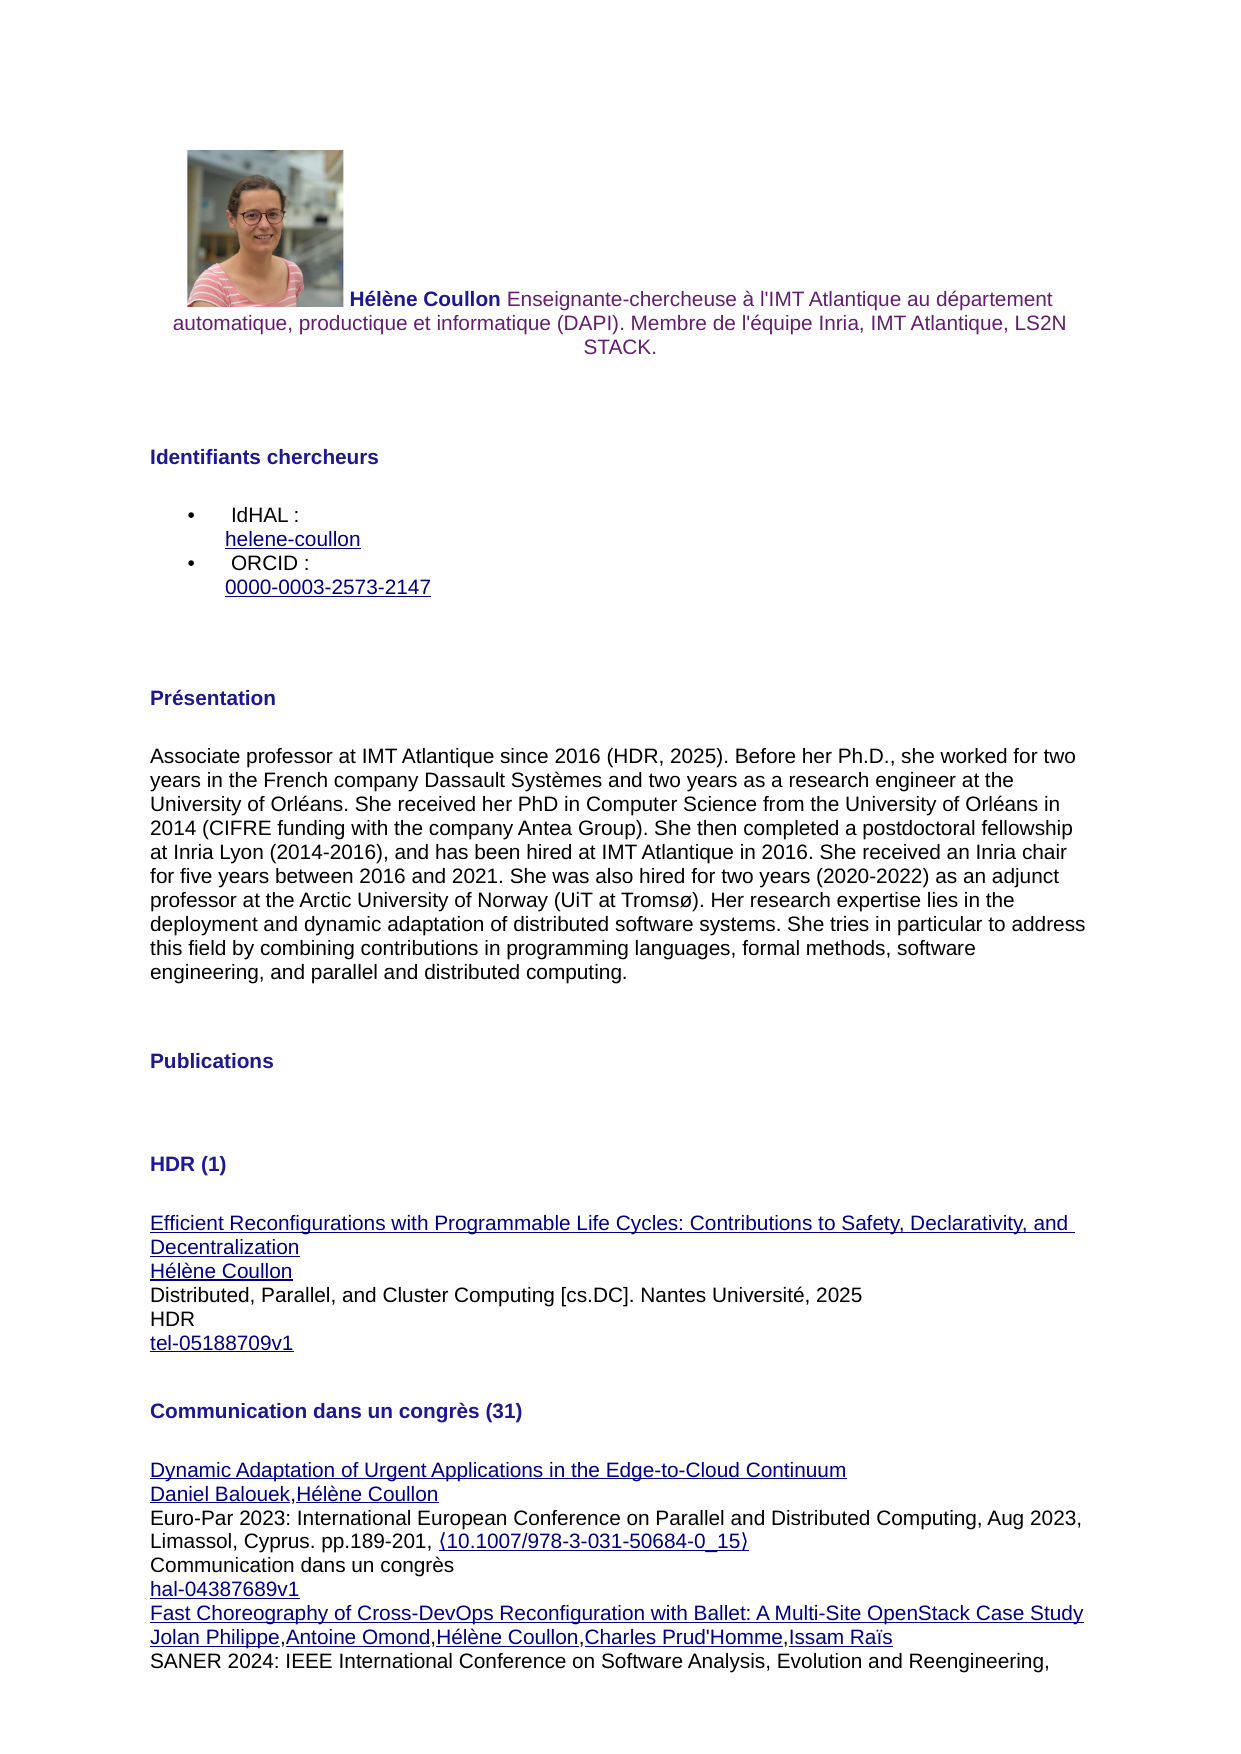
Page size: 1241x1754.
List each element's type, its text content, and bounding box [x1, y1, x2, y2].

list 0000-0003-2573-2147 [187, 575, 1090, 599]
list helene-coullon [187, 527, 1090, 551]
subtitle Hélène Coullon Enseignante-chercheuse à l'IMT Atlantique au département automatique, productique et informatique (DAPI). Membre de l'équipe Inria, IMT Atlantique, LS2N STACK. [150, 150, 1090, 358]
table_cell Fast Choreography of Cross-DevOps Reconfiguration with Ballet: A Multi-Site OpenStack Case Study Jolan Philippe,Antoine Omond,Hélène Coullon,Charles Prud'Homme,Issam Raïs SANER 2024: IEEE International Conference on Software Analysis, Evolution and Reengineering, [150, 1601, 1090, 1673]
list IdHAL : [187, 503, 1090, 527]
subtitle HDR (1) [150, 1152, 1090, 1176]
subtitle Identifiants chercheurs [150, 445, 1090, 469]
table_header Efficient Reconfigurations with Programmable Life Cycles: Contributions to Safety, Declarativity, and Decentralization Hélène Coullon Distributed, Parallel, and Cluster Computing [cs.DC]. Nantes Université, 2025 HDR tel-05188709v1 [150, 1211, 1090, 1354]
text Associate professor at IMT Atlantique since 2016 (HDR, 2025). Before her Ph.D., she worked for two years in the French company Dassault Systèmes and two years as a research engineer at the University of Orléans. She received her PhD in Computer Science from the University of Orléans in 2014 (CIFRE funding with the company Antea Group). She then completed a postdoctoral fellowship at Inria Lyon (2014-2016), and has been hired at IMT Atlantique in 2016. She received an Inria chair for five years between 2016 and 2021. She was also hired for two years (2020-2022) as an adjunct professor at the Arctic University of Norway (UiT at Tromsø). Her research expertise lies in the deployment and dynamic adaptation of distributed software systems. She tries in particular to address this field by combining contributions in programming languages, formal methods, software engineering, and parallel and distributed computing. [150, 744, 1090, 983]
table_header Dynamic Adaptation of Urgent Applications in the Edge-to-Cloud Continuum Daniel Balouek,Hélène Coullon Euro-Par 2023: International European Conference on Parallel and Distributed Computing, Aug 2023, Limassol, Cyprus. pp.189-201, ⟨10.1007/978-3-031-50684-0_15⟩ Communication dans un congrès hal-04387689v1 [150, 1458, 1090, 1601]
picture [187, 150, 344, 307]
list ORCID : [187, 551, 1090, 575]
subtitle Communication dans un congrès (31) [150, 1399, 1090, 1423]
subtitle Publications [150, 1049, 1090, 1073]
subtitle Présentation [150, 686, 1090, 709]
